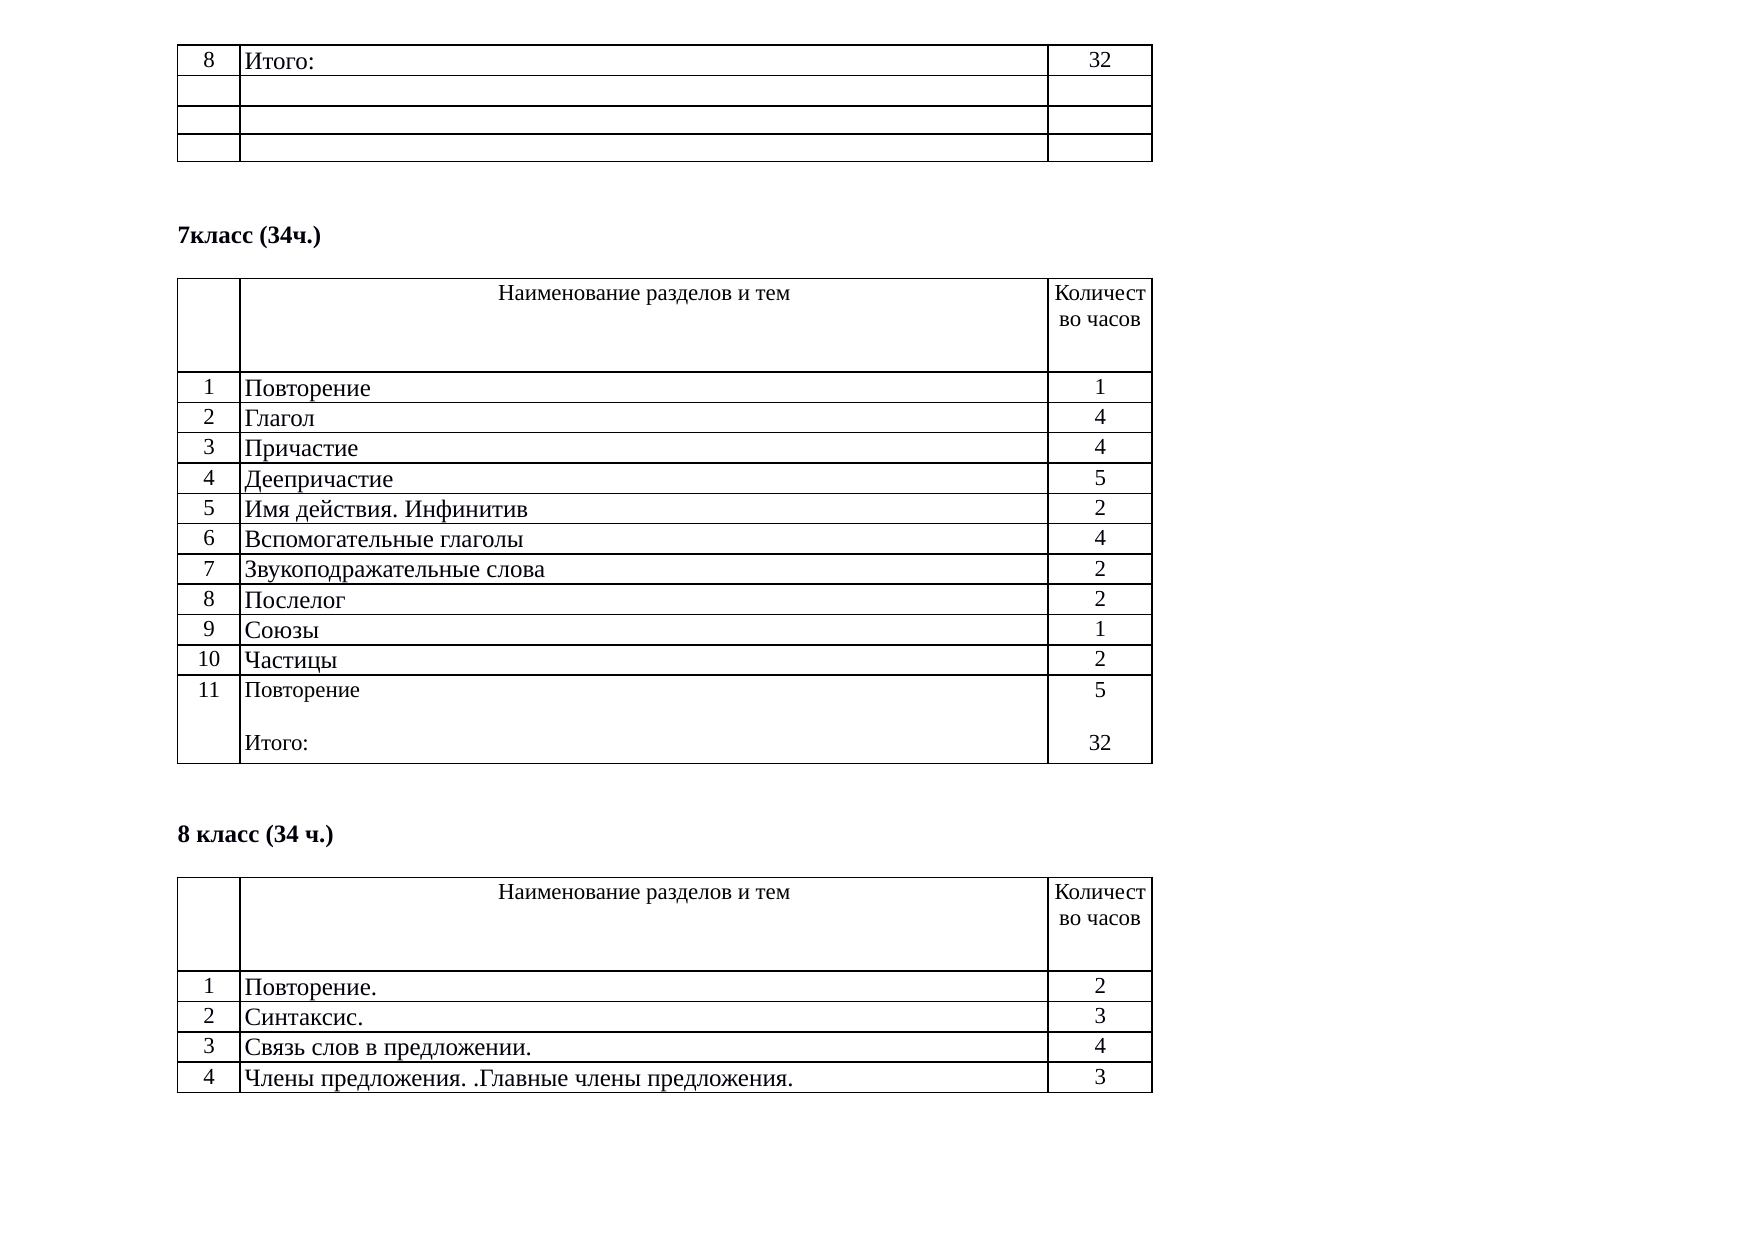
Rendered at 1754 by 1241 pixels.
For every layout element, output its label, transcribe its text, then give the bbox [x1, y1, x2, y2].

table_cell 1 [1049, 373, 1151, 401]
table_cell 5 32 [1049, 676, 1151, 762]
table_cell Деепричастие [241, 464, 1047, 492]
table_cell 32 [1049, 46, 1151, 75]
table_header Количество часов [1049, 279, 1151, 371]
table_cell 1 [1049, 615, 1151, 644]
table_cell 3 [178, 433, 239, 462]
table_header [178, 279, 239, 371]
table_cell Синтаксис. [241, 1002, 1047, 1031]
table_cell Итого: [241, 46, 1047, 75]
table_cell Повторение. [241, 972, 1047, 1001]
table_cell 8 [178, 585, 239, 614]
table_cell Причастие [241, 433, 1047, 462]
table_cell 5 [178, 494, 239, 523]
table_cell Члены предложения. .Главные члены предложения. [241, 1063, 1047, 1092]
table_cell Послелог [241, 585, 1047, 614]
table_cell 3 [1049, 1002, 1151, 1031]
table_cell 2 [1049, 972, 1151, 1001]
table_cell 1 [178, 373, 239, 401]
table_header [178, 878, 239, 970]
table_cell 2 [1049, 646, 1151, 674]
table_cell 4 [1049, 433, 1151, 462]
table_cell Повторение [241, 373, 1047, 401]
table_cell 8 [178, 46, 239, 75]
text 8 класс (34 ч.) [177, 819, 1665, 848]
table_cell 2 [1049, 585, 1151, 614]
table_cell 11 [178, 676, 239, 762]
table_cell 3 [1049, 1063, 1151, 1092]
table_cell Вспомогательные глаголы [241, 524, 1047, 553]
table_cell Союзы [241, 615, 1047, 644]
table_cell 7 [178, 555, 239, 583]
table_cell 9 [178, 615, 239, 644]
table_cell [1049, 76, 1151, 105]
table_header Наименование разделов и тем [241, 878, 1047, 970]
table_cell 4 [1049, 403, 1151, 432]
table_cell 6 [178, 524, 239, 553]
table_cell 4 [178, 464, 239, 492]
table_cell Связь слов в предложении. [241, 1033, 1047, 1061]
table_cell 2 [178, 403, 239, 432]
table_cell 4 [178, 1063, 239, 1092]
table_cell 10 [178, 646, 239, 674]
table_cell 2 [1049, 494, 1151, 523]
table_cell 4 [1049, 524, 1151, 553]
table_header Количество часов [1049, 878, 1151, 970]
table_cell 5 [1049, 464, 1151, 492]
table_cell Повторение Итого: [241, 676, 1047, 762]
table_cell 2 [1049, 555, 1151, 583]
table_cell [1049, 107, 1151, 133]
table_cell Звукоподражательные слова [241, 555, 1047, 583]
table_cell Имя действия. Инфинитив [241, 494, 1047, 523]
table_cell [178, 76, 239, 105]
table_cell Глагол [241, 403, 1047, 432]
table_cell 1 [178, 972, 239, 1001]
table_header Наименование разделов и тем [241, 279, 1047, 371]
text 7класс (34ч.) [177, 220, 1665, 249]
table_cell [241, 76, 1047, 105]
table_cell 4 [1049, 1033, 1151, 1061]
table_cell 3 [178, 1033, 239, 1061]
table_cell 2 [178, 1002, 239, 1031]
